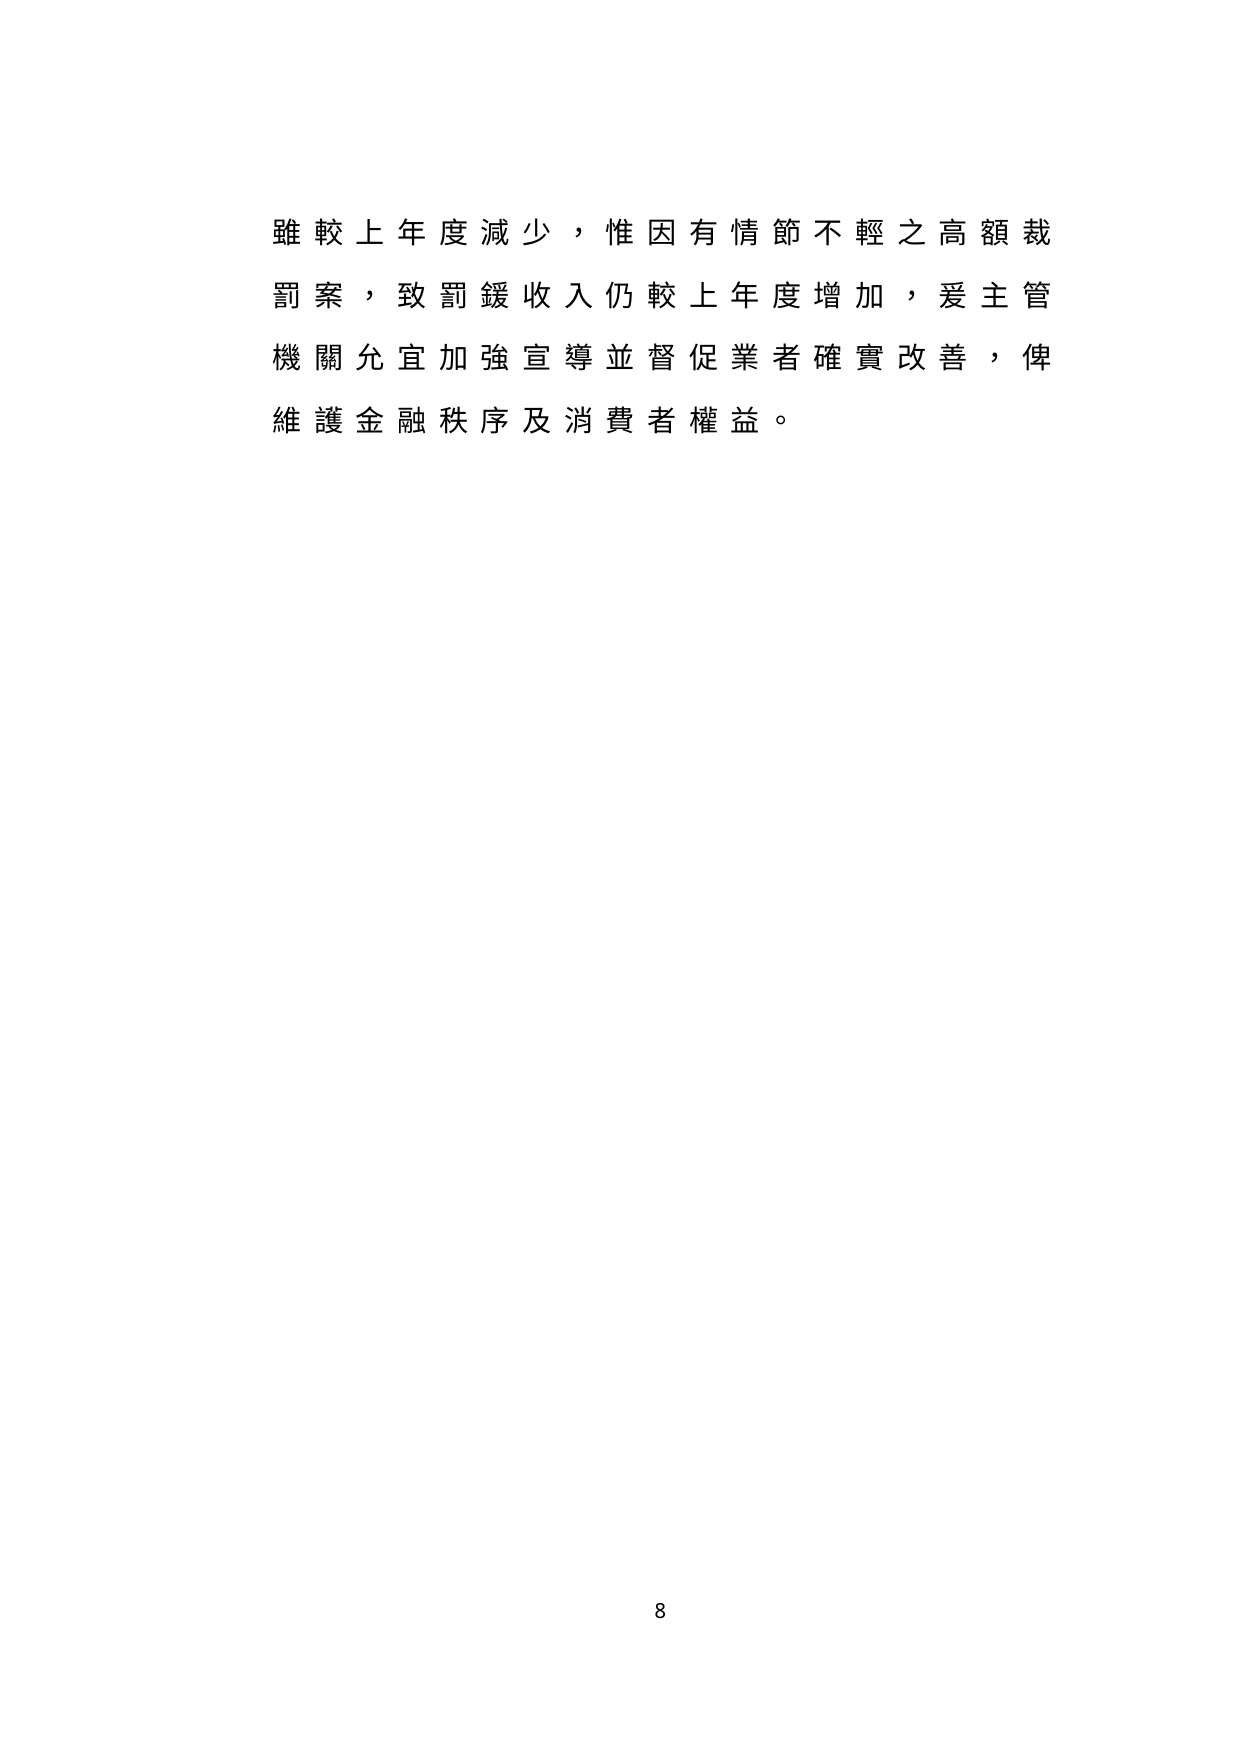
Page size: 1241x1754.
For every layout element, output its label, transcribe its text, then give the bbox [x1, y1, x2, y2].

text 雖較上年度減少，惟因有情節不輕之高額裁罰案，致罰鍰收入仍較上年度增加，爰主管機關允宜加強宣導並督促業者確實改善，俾維護金融秩序及消費者權益。 [242, 189, 1058, 439]
